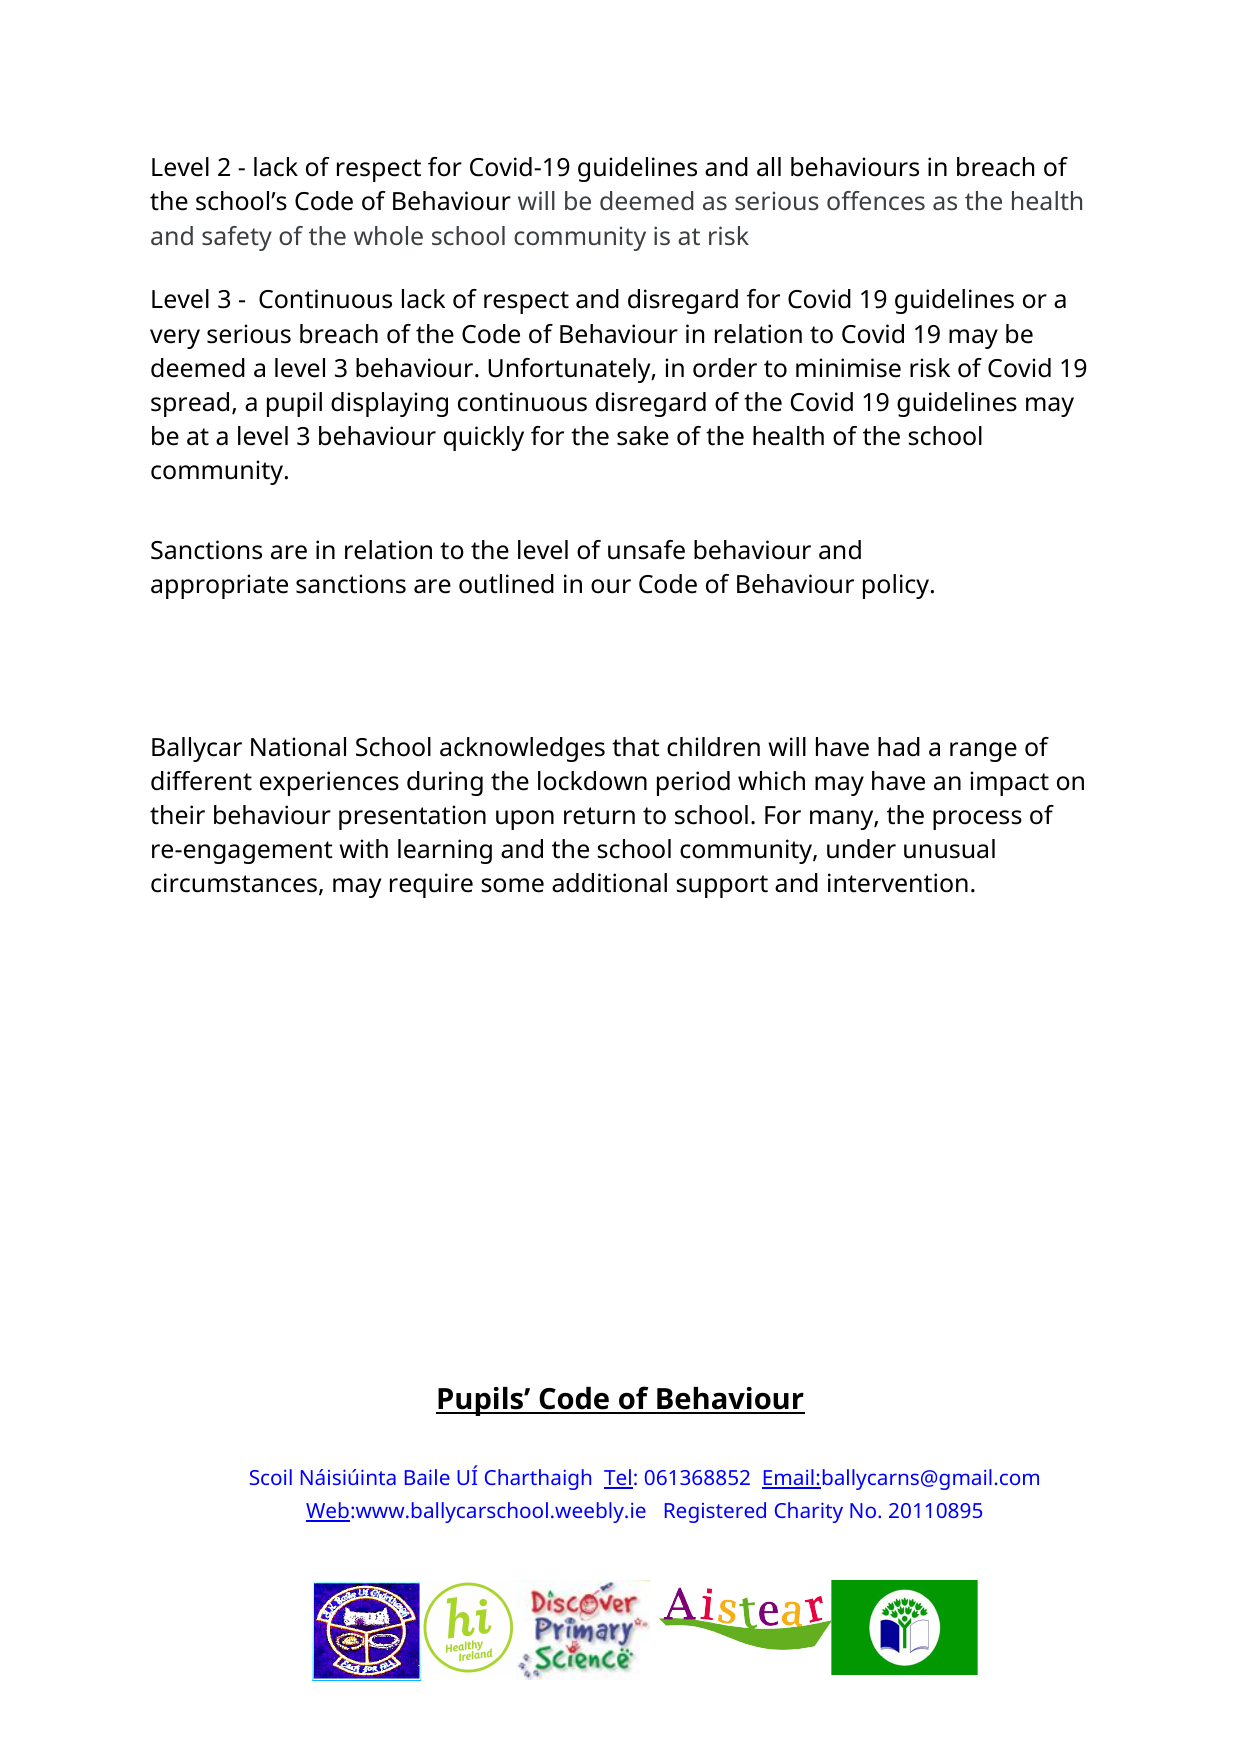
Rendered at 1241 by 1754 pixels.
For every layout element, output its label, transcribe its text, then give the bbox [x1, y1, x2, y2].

text Sanctions are in relation to the level of unsafe behaviour and appropriate sanctions are outlined in our Code of Behaviour policy. [150, 532, 1090, 601]
text Pupils’ Code of Behaviour [150, 1378, 1090, 1418]
text Level 3 - Continuous lack of respect and disregard for Covid 19 guidelines or a very serious breach of the Code of Behaviour in relation to Covid 19 may be deemed a level 3 behaviour. Unfortunately, in order to minimise risk of Covid 19 spread, a pupil displaying continuous disregard of the Covid 19 guidelines may be at a level 3 behaviour quickly for the sake of the health of the school community. [150, 282, 1092, 487]
text Level 2 - lack of respect for Covid-19 guidelines and all behaviours in breach of the school’s Code of Behaviour will be deemed as serious offences as the health and safety of the whole school community is at risk [150, 150, 1090, 252]
text Ballycar National School acknowledges that children will have had a range of different experiences during the lockdown period which may have an impact on their behaviour presentation upon return to school. For many, the process of re-engagement with learning and the school community, under unusual circumstances, may require some additional support and intervention. [150, 729, 1090, 899]
